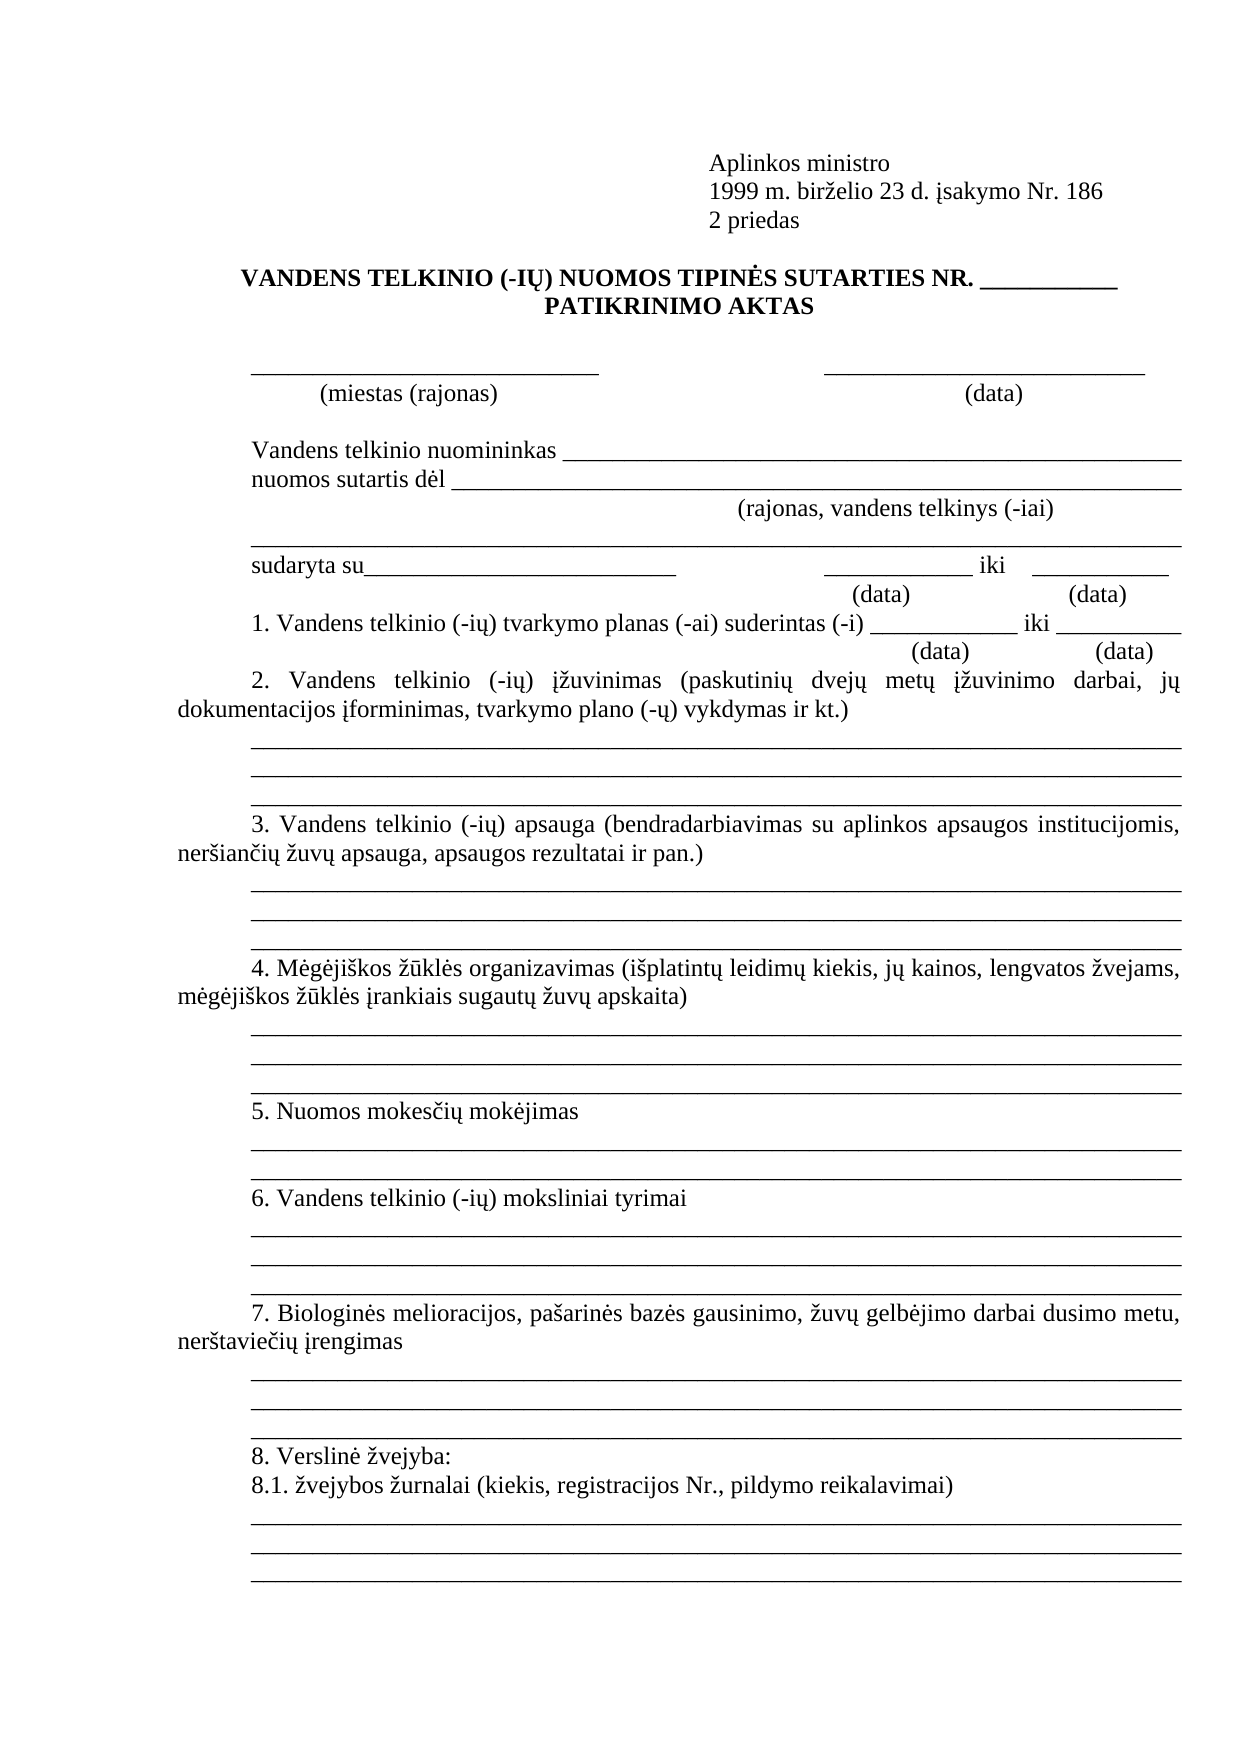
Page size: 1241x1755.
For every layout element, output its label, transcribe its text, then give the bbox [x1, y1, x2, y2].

text 4. Mėgėjiškos žūklės organizavimas (išplatintų leidimų kiekis, jų kainos, lengvatos žvejams, mėgėjiškos žūklės įrankiais sugautų žuvų apskaita) [177, 953, 1181, 1010]
text 6. Vandens telkinio (-ių) moksliniai tyrimai [177, 1183, 1181, 1211]
text 1. Vandens telkinio (-ių) tvarkymo planas (-ai) suderintas (-i) iki __________ [177, 608, 1181, 636]
text 7. Biologinės melioracijos, pašarinės bazės gausinimo, žuvų gelbėjimo darbai dusimo metu, nerštaviečių įrengimas [177, 1298, 1181, 1355]
text 1999 m. birželio 23 d. įsakymo Nr. 186 [177, 176, 1181, 205]
text (data) (data) [177, 579, 1181, 608]
text 5. Nuomos mokesčių mokėjimas [177, 1096, 1181, 1125]
text nuomos sutartis dėl [177, 464, 1181, 493]
text 8. Verslinė žvejyba: [177, 1441, 1181, 1470]
text Aplinkos ministro [177, 148, 1181, 176]
text Vandens telkinio nuomininkas [177, 435, 1181, 464]
text 3. Vandens telkinio (-ių) apsauga (bendradarbiavimas su aplinkos apsaugos institucijomis, neršiančių žuvų apsauga, apsaugos rezultatai ir pan.) [177, 809, 1181, 866]
text sudaryta su iki [177, 550, 1181, 579]
text VANDENS TELKINIO (-IŲ) NUOMOS TIPINĖS SUTARTIES Nr. ___________ [177, 263, 1181, 291]
text 8.1. žvejybos žurnalai (kiekis, registracijos Nr., pildymo reikalavimai) [177, 1470, 1181, 1499]
text (miestas (rajonas) (data) [177, 378, 1181, 406]
text PATIKRINIMO AKTAS [177, 291, 1181, 320]
text (rajonas, vandens telkinys (-iai) [177, 493, 1181, 521]
text 2. Vandens telkinio (-ių) įžuvinimas (paskutinių dvejų metų įžuvinimo darbai, jų dokumentacijos įforminimas, tvarkymo plano (-ų) vykdymas ir kt.) [177, 665, 1181, 723]
text (data) (data) [177, 636, 1181, 665]
text 2 priedas [177, 205, 1181, 234]
